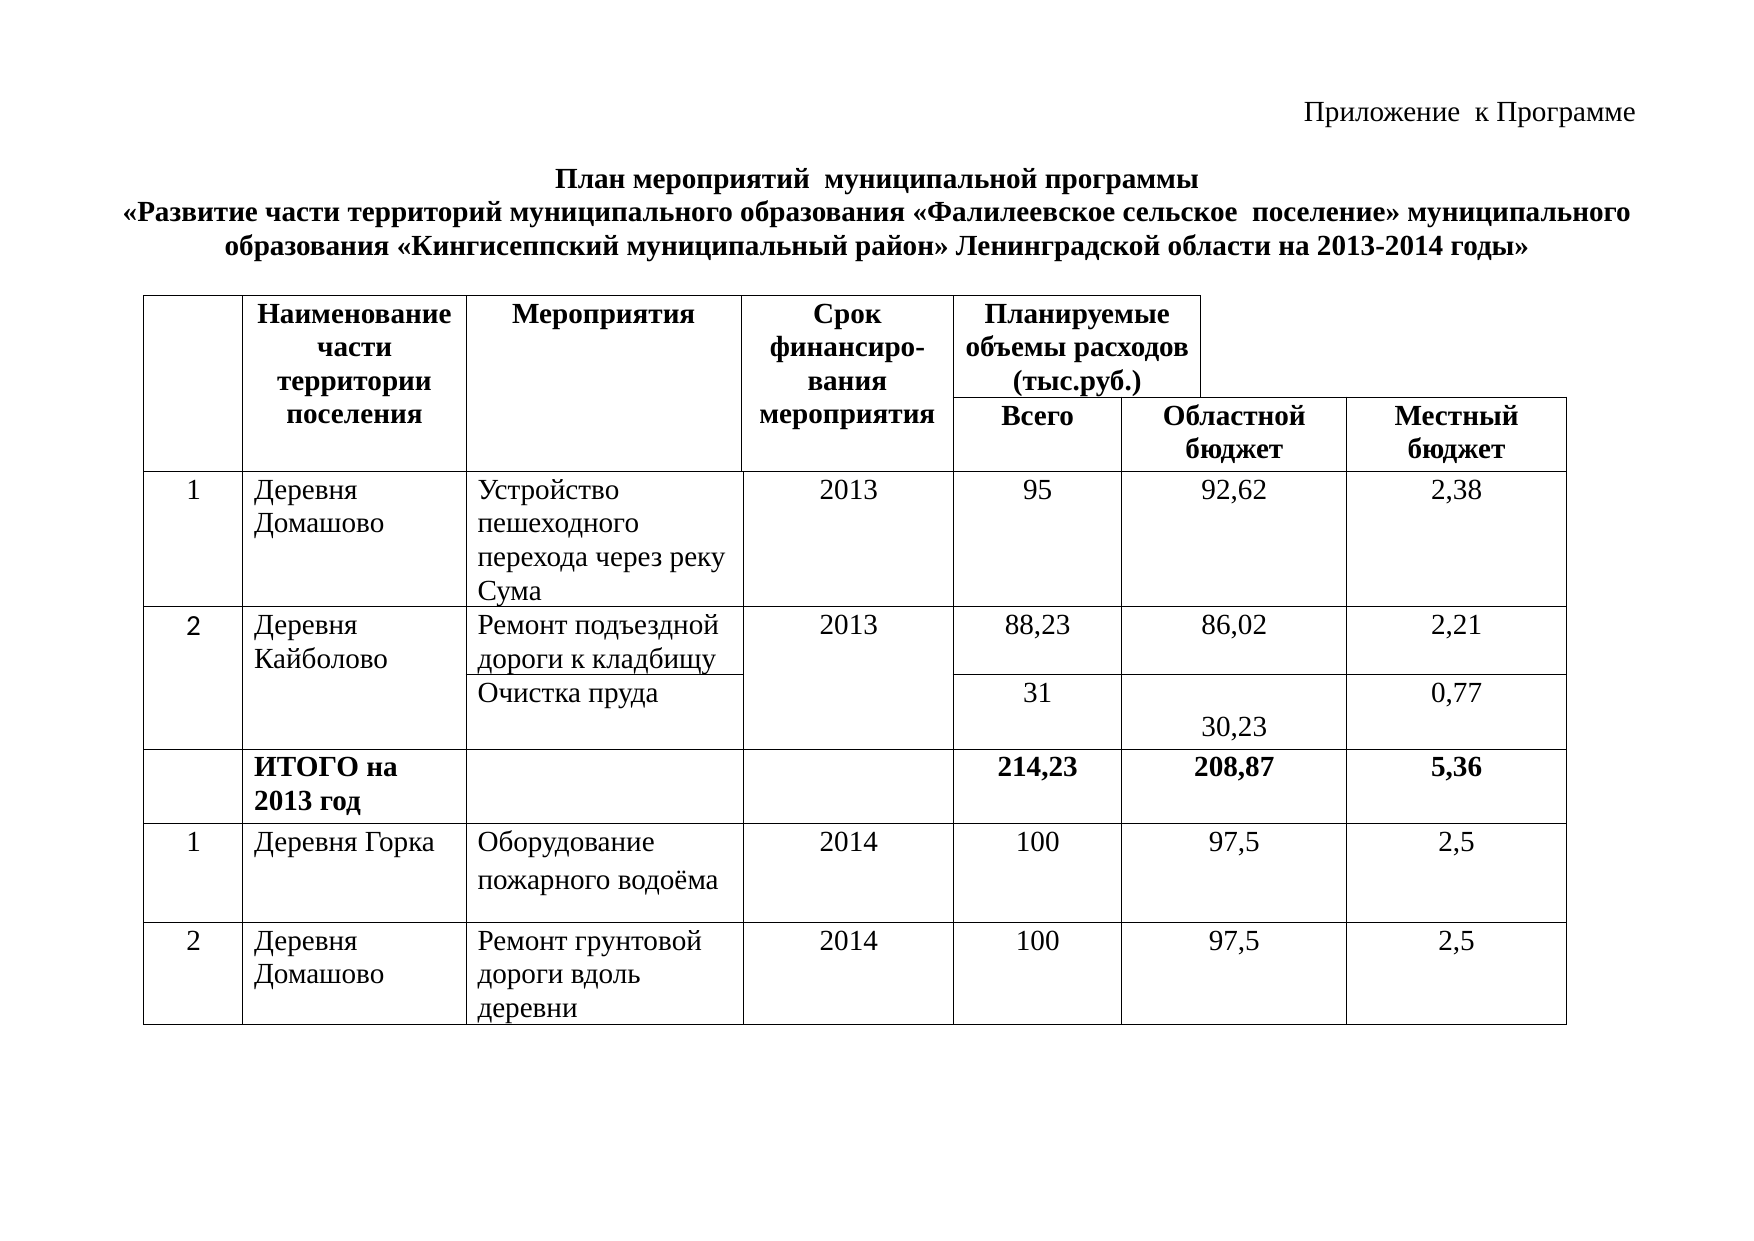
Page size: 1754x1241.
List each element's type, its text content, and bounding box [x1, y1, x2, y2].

table_cell [467, 750, 743, 823]
table_cell 2,21 [1347, 607, 1566, 674]
table_cell 1 [144, 472, 242, 606]
table_cell Деревня Домашово [243, 472, 466, 606]
table_cell 2013 [744, 607, 953, 748]
table_cell Местный бюджет [1347, 398, 1566, 471]
table_cell 97,5 [1122, 824, 1346, 922]
table_header Наименование части территории поселения [243, 296, 466, 471]
table_cell 2014 [744, 824, 953, 922]
table_cell Деревня Горка [243, 824, 466, 922]
table_cell 2014 [744, 923, 953, 1023]
table_header Мероприятия [467, 296, 741, 471]
table_cell 0,77 [1347, 675, 1566, 748]
table_header Срок финансиро-вания мероприятия [742, 296, 953, 471]
table_cell 1 [144, 824, 242, 922]
table_cell 100 [954, 824, 1121, 922]
table_cell 2 [144, 923, 242, 1023]
table_cell Очистка пруда [467, 675, 743, 748]
table_cell 100 [954, 923, 1121, 1023]
table_cell 95 [954, 472, 1121, 606]
table_cell Деревня Домашово [243, 923, 466, 1023]
table_cell 86,02 [1122, 607, 1346, 674]
table_cell ИТОГО на 2013 год [243, 750, 466, 823]
table_cell 214,23 [954, 750, 1121, 823]
table_cell 208,87 [1122, 750, 1346, 823]
table_header [1201, 295, 1346, 397]
table_cell 5,36 [1347, 750, 1566, 823]
table_header [1346, 295, 1566, 397]
text «Развитие части территорий муниципального образования «Фалилеевское сельское поселение» муниципального образования «Кингисеппский муниципальный район» Ленинградской области на 2013-2014 годы» [118, 194, 1636, 261]
text Приложение к Программе [118, 94, 1636, 127]
table_cell 2,5 [1347, 824, 1566, 922]
table_cell 92,62 [1122, 472, 1346, 606]
table_cell Областной бюджет [1122, 398, 1346, 471]
table_header [144, 296, 242, 471]
table_cell 2013 [744, 472, 953, 606]
table_cell [144, 750, 242, 823]
table_cell 97,5 [1122, 923, 1346, 1023]
table_cell Ремонт подъездной дороги к кладбищу [467, 607, 743, 674]
table_cell 2,5 [1347, 923, 1566, 1023]
table_header Планируемые объемы расходов (тыс.руб.) [954, 296, 1200, 397]
table_cell Деревня Кайболово [243, 607, 466, 748]
table_cell 2 [144, 607, 242, 748]
table_cell Устройство пешеходного перехода через реку Сума [467, 472, 743, 606]
table_cell 31 [954, 675, 1121, 748]
table_cell Ремонт грунтовой дороги вдоль деревни [467, 923, 743, 1023]
table_cell 2,38 [1347, 472, 1566, 606]
table_cell [744, 750, 953, 823]
table_cell Всего [954, 398, 1121, 471]
table_cell Оборудование пожарного водоёма [467, 824, 743, 922]
table_cell 30,23 [1122, 675, 1346, 748]
text План мероприятий муниципальной программы [118, 161, 1636, 194]
table_cell 88,23 [954, 607, 1121, 674]
